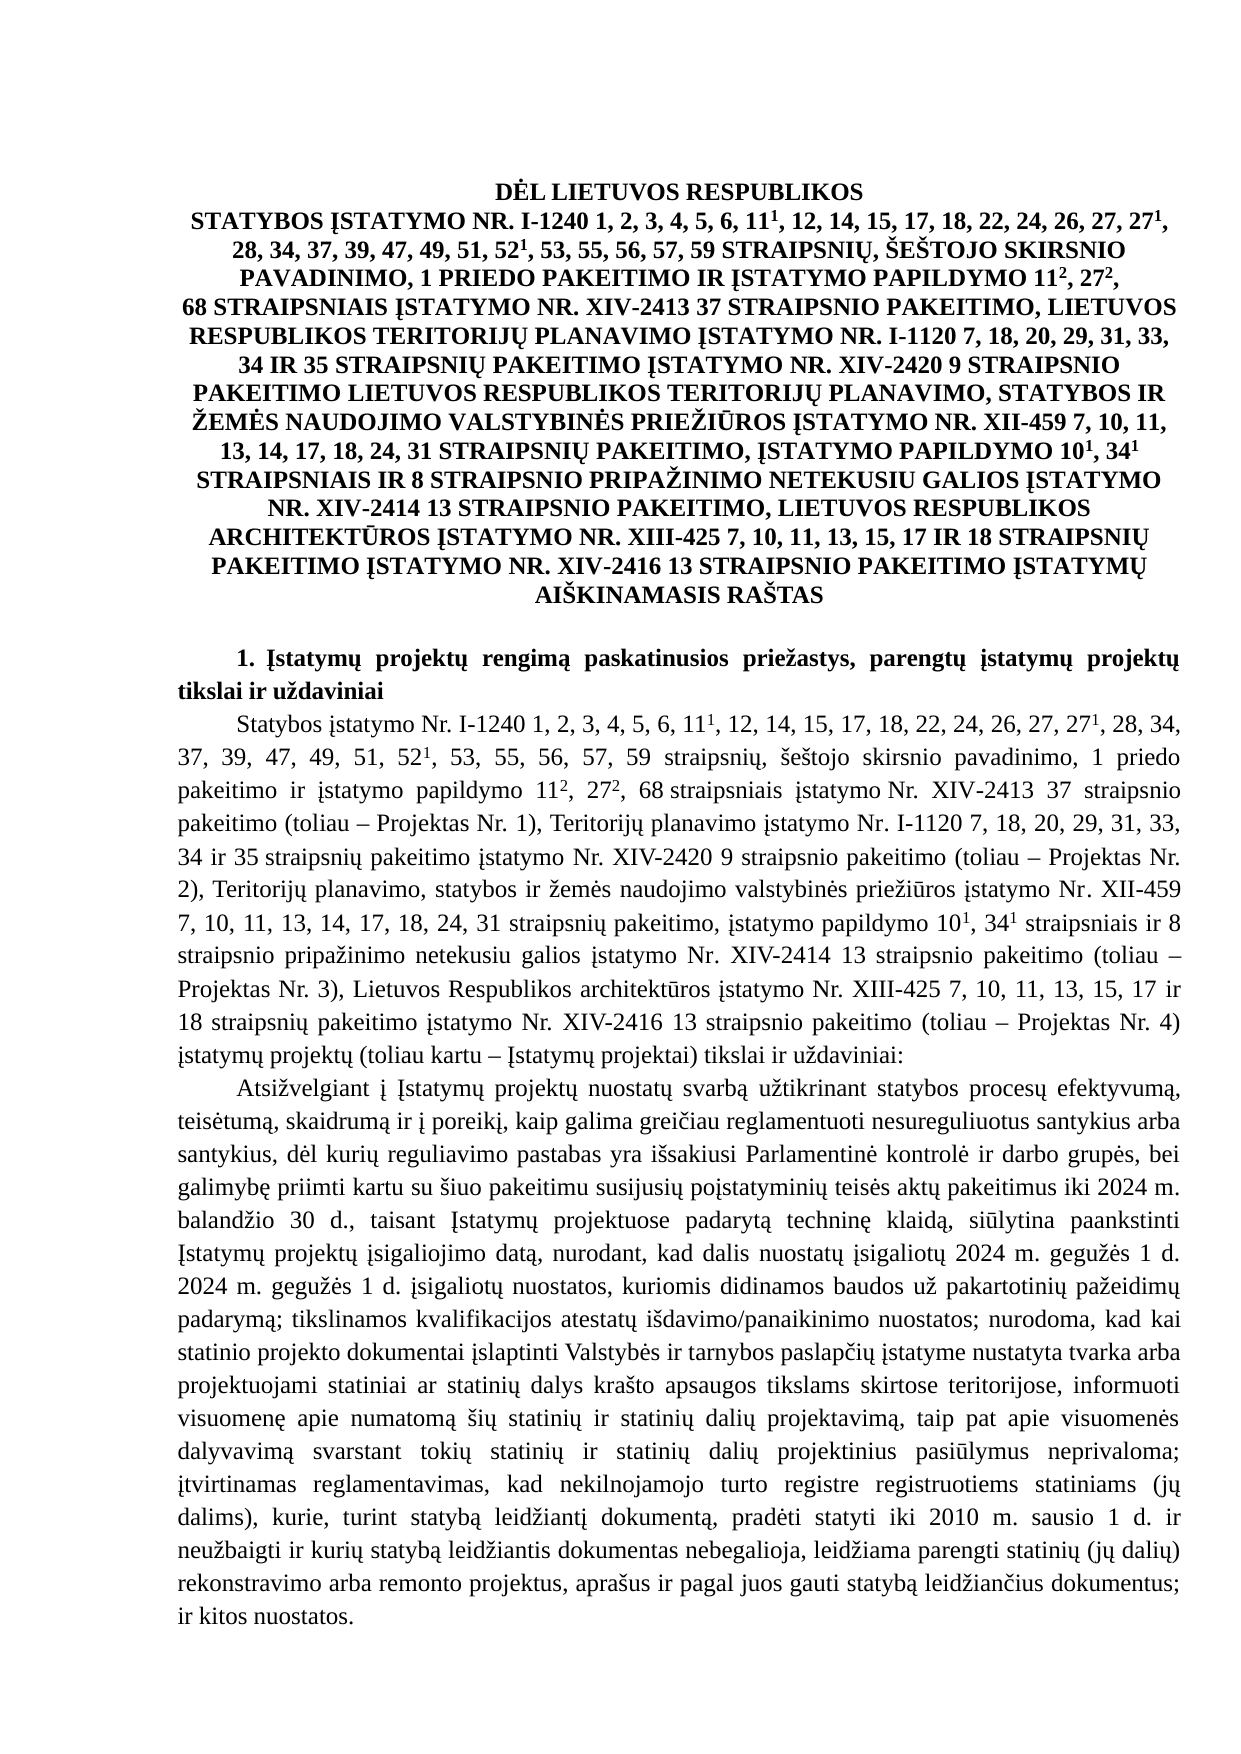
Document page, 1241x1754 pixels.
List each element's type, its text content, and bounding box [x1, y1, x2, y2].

list Įstatymų projektų rengimą paskatinusios priežastys, parengtų įstatymų projektų tikslai ir uždaviniai [177, 643, 1181, 705]
text STATYBOS ĮSTATYMO NR. I-1240 1, 2, 3, 4, 5, 6, 111, 12, 14, 15, 17, 18, 22, 24, 26, 27, 271, 28, 34, 37, 39, 47, 49, 51, 521, 53, 55, 56, 57, 59 STRAIPSNIŲ, ŠEŠTOJO SKIRSNIO PAVADINIMO, 1 PRIEDO PAKEITIMO IR ĮSTATYMO PAPILDYMO 112, 272, 68 STRAIPSNIAIS ĮSTATYMO NR. XIV-2413 37 STRAIPSNIO PAKEITIMO, LIETUVOS RESPUBLIKOS TERITORIJŲ PLANAVIMO ĮSTATYMO NR. I-1120 7, 18, 20, 29, 31, 33, 34 IR 35 STRAIPSNIŲ PAKEITIMO ĮSTATYMO NR. XIV-2420 9 STRAIPSNIO PAKEITIMO LIETUVOS RESPUBLIKOS TERITORIJŲ PLANAVIMO, STATYBOS IR ŽEMĖS NAUDOJIMO VALSTYBINĖS PRIEŽIŪROS ĮSTATYMO NR. XII-459 7, 10, 11, 13, 14, 17, 18, 24, 31 STRAIPSNIŲ PAKEITIMO, ĮSTATYMO PAPILDYMO 101, 341 STRAIPSNIAIS IR 8 STRAIPSNIO PRIPAŽINIMO NETEKUSIU GALIOS ĮSTATYMO NR. XIV-2414 13 STRAIPSNIO PAKEITIMO, LIETUVOS RESPUBLIKOS [177, 206, 1181, 522]
text ARCHITEKTŪROS ĮSTATYMO NR. XIII-425 7, 10, 11, 13, 15, 17 IR 18 STRAIPSNIŲ PAKEITIMO ĮSTATYMO NR. XIV-2416 13 STRAIPSNIO PAKEITIMO ĮSTATYMŲ [177, 522, 1181, 580]
text DĖL LIETUVOS RESPUBLIKOS [177, 177, 1181, 206]
text Atsižvelgiant į Įstatymų projektų nuostatų svarbą užtikrinant statybos procesų efektyvumą, teisėtumą, skaidrumą ir į poreikį, kaip galima greičiau reglamentuoti nesureguliuotus santykius arba santykius, dėl kurių reguliavimo pastabas yra išsakiusi Parlamentinė kontrolė ir darbo grupės, bei galimybę priimti kartu su šiuo pakeitimu susijusių poįstatyminių teisės aktų pakeitimus iki 2024 m. balandžio 30 d., taisant Įstatymų projektuose padarytą techninę klaidą, siūlytina paankstinti Įstatymų projektų įsigaliojimo datą, nurodant, kad dalis nuostatų įsigaliotų 2024 m. gegužės 1 d. 2024 m. gegužės 1 d. įsigaliotų nuostatos, kuriomis didinamos baudos už pakartotinių pažeidimų padarymą; tikslinamos kvalifikacijos atestatų išdavimo/panaikinimo nuostatos; nurodoma, kad kai statinio projekto dokumentai įslaptinti Valstybės ir tarnybos paslapčių įstatyme nustatyta tvarka arba projektuojami statiniai ar statinių dalys krašto apsaugos tikslams skirtose teritorijose, informuoti visuomenę apie numatomą šių statinių ir statinių dalių projektavimą, taip pat apie visuomenės dalyvavimą svarstant tokių statinių ir statinių dalių projektinius pasiūlymus neprivaloma; įtvirtinamas reglamentavimas, kad nekilnojamojo turto registre registruotiems statiniams (jų dalims), kurie, turint statybą leidžiantį dokumentą, pradėti statyti iki 2010 m. sausio 1 d. ir neužbaigti ir kurių statybą leidžiantis dokumentas nebegalioja, leidžiama parengti statinių (jų dalių) rekonstravimo arba remonto projektus, aprašus ir pagal juos gauti statybą leidžiančius dokumentus; ir kitos nuostatos. [177, 1073, 1181, 1630]
text AIŠKINAMASIS RAŠTAS [177, 580, 1181, 608]
text Statybos įstatymo Nr. I-1240 1, 2, 3, 4, 5, 6, 111, 12, 14, 15, 17, 18, 22, 24, 26, 27, 271, 28, 34, 37, 39, 47, 49, 51, 521, 53, 55, 56, 57, 59 straipsnių, šeštojo skirsnio pavadinimo, 1 priedo pakeitimo ir įstatymo papildymo 112, 272, 68 straipsniais įstatymo Nr. XIV-2413 37 straipsnio pakeitimo (toliau – Projektas Nr. 1), Teritorijų planavimo įstatymo Nr. I-1120 7, 18, 20, 29, 31, 33, 34 ir 35 straipsnių pakeitimo įstatymo Nr. XIV-2420 9 straipsnio pakeitimo (toliau – Projektas Nr. 2), Teritorijų planavimo, statybos ir žemės naudojimo valstybinės priežiūros įstatymo Nr. XII-459 7, 10, 11, 13, 14, 17, 18, 24, 31 straipsnių pakeitimo, įstatymo papildymo 101, 341 straipsniais ir 8 straipsnio pripažinimo netekusiu galios įstatymo Nr. XIV-2414 13 straipsnio pakeitimo (toliau – Projektas Nr. 3), Lietuvos Respublikos architektūros įstatymo Nr. XIII-425 7, 10, 11, 13, 15, 17 ir 18 straipsnių pakeitimo įstatymo Nr. XIV-2416 13 straipsnio pakeitimo (toliau – Projektas Nr. 4) įstatymų projektų (toliau kartu – Įstatymų projektai) tikslai ir uždaviniai: [177, 709, 1181, 1068]
